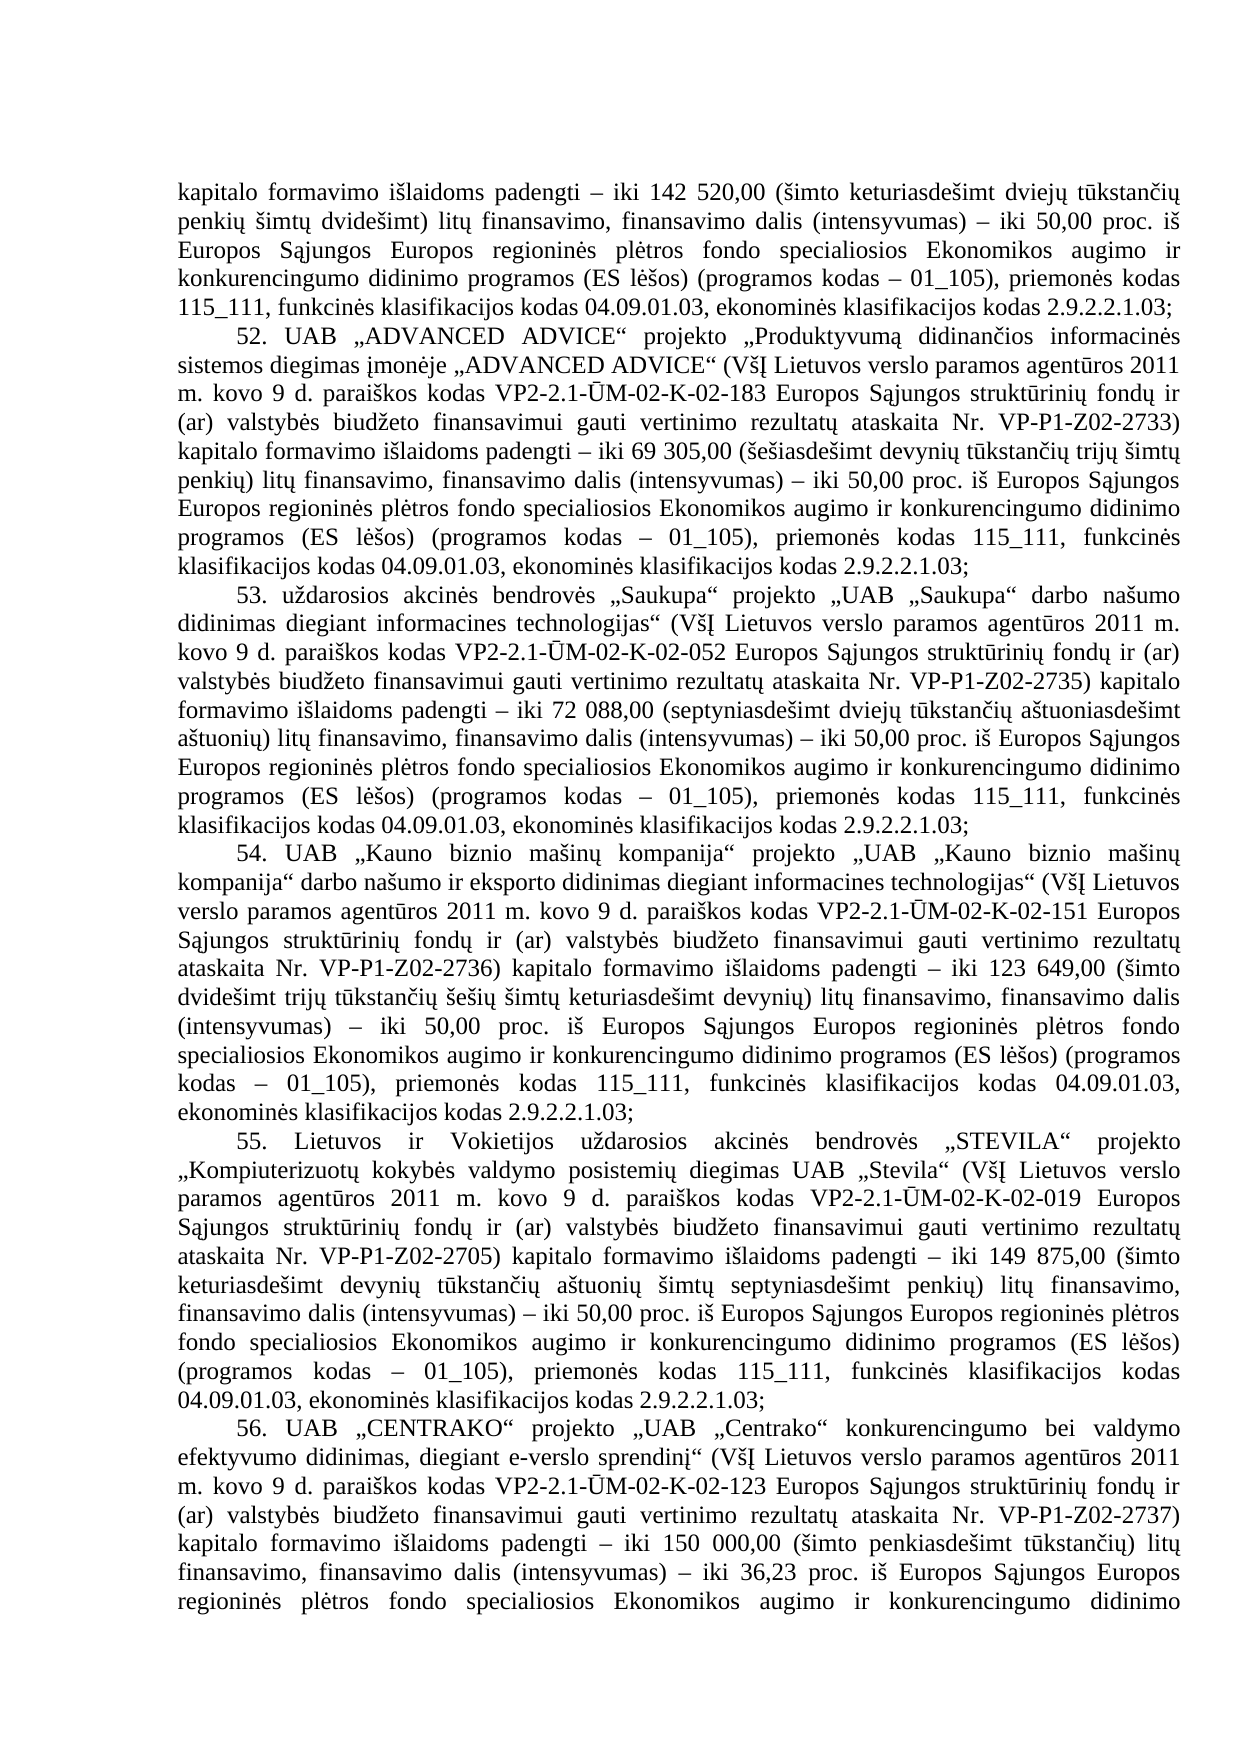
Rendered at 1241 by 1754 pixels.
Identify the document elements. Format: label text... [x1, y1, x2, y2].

text 53. uždarosios akcinės bendrovės „Saukupa“ projekto „UAB „Saukupa“ darbo našumo didinimas diegiant informacines technologijas“ (VšĮ Lietuvos verslo paramos agentūros 2011 m. kovo 9 d. paraiškos kodas VP2-2.1-ŪM-02-K-02-052 Europos Sąjungos struktūrinių fondų ir (ar) valstybės biudžeto finansavimui gauti vertinimo rezultatų ataskaita Nr. VP-P1-Z02-2735) kapitalo formavimo išlaidoms padengti – iki 72 088,00 (septyniasdešimt dviejų tūkstančių aštuoniasdešimt aštuonių) litų finansavimo, finansavimo dalis (intensyvumas) – iki 50,00 proc. iš Europos Sąjungos Europos regioninės plėtros fondo specialiosios Ekonomikos augimo ir konkurencingumo didinimo programos (ES lėšos) (programos kodas – 01_105), priemonės kodas 115_111, funkcinės klasifikacijos kodas 04.09.01.03, ekonominės klasifikacijos kodas 2.9.2.2.1.03; [177, 580, 1181, 838]
text kapitalo formavimo išlaidoms padengti – iki 142 520,00 (šimto keturiasdešimt dviejų tūkstančių penkių šimtų dvidešimt) litų finansavimo, finansavimo dalis (intensyvumas) – iki 50,00 proc. iš Europos Sąjungos Europos regioninės plėtros fondo specialiosios Ekonomikos augimo ir konkurencingumo didinimo programos (ES lėšos) (programos kodas – 01_105), priemonės kodas 115_111, funkcinės klasifikacijos kodas 04.09.01.03, ekonominės klasifikacijos kodas 2.9.2.2.1.03; [177, 177, 1181, 321]
text 54. UAB „Kauno biznio mašinų kompanija“ projekto „UAB „Kauno biznio mašinų kompanija“ darbo našumo ir eksporto didinimas diegiant informacines technologijas“ (VšĮ Lietuvos verslo paramos agentūros 2011 m. kovo 9 d. paraiškos kodas VP2-2.1-ŪM-02-K-02-151 Europos Sąjungos struktūrinių fondų ir (ar) valstybės biudžeto finansavimui gauti vertinimo rezultatų ataskaita Nr. VP-P1-Z02-2736) kapitalo formavimo išlaidoms padengti – iki 123 649,00 (šimto dvidešimt trijų tūkstančių šešių šimtų keturiasdešimt devynių) litų finansavimo, finansavimo dalis (intensyvumas) – iki 50,00 proc. iš Europos Sąjungos Europos regioninės plėtros fondo specialiosios Ekonomikos augimo ir konkurencingumo didinimo programos (ES lėšos) (programos kodas – 01_105), priemonės kodas 115_111, funkcinės klasifikacijos kodas 04.09.01.03, ekonominės klasifikacijos kodas 2.9.2.2.1.03; [177, 838, 1181, 1126]
text 55. Lietuvos ir Vokietijos uždarosios akcinės bendrovės „STEVILA“ projekto „Kompiuterizuotų kokybės valdymo posistemių diegimas UAB „Stevila“ (VšĮ Lietuvos verslo paramos agentūros 2011 m. kovo 9 d. paraiškos kodas VP2-2.1-ŪM-02-K-02-019 Europos Sąjungos struktūrinių fondų ir (ar) valstybės biudžeto finansavimui gauti vertinimo rezultatų ataskaita Nr. VP-P1-Z02-2705) kapitalo formavimo išlaidoms padengti – iki 149 875,00 (šimto keturiasdešimt devynių tūkstančių aštuonių šimtų septyniasdešimt penkių) litų finansavimo, finansavimo dalis (intensyvumas) – iki 50,00 proc. iš Europos Sąjungos Europos regioninės plėtros fondo specialiosios Ekonomikos augimo ir konkurencingumo didinimo programos (ES lėšos) (programos kodas – 01_105), priemonės kodas 115_111, funkcinės klasifikacijos kodas 04.09.01.03, ekonominės klasifikacijos kodas 2.9.2.2.1.03; [177, 1126, 1181, 1413]
text 56. UAB „CENTRAKO“ projekto „UAB „Centrako“ konkurencingumo bei valdymo efektyvumo didinimas, diegiant e-verslo sprendinį“ (VšĮ Lietuvos verslo paramos agentūros 2011 m. kovo 9 d. paraiškos kodas VP2-2.1-ŪM-02-K-02-123 Europos Sąjungos struktūrinių fondų ir (ar) valstybės biudžeto finansavimui gauti vertinimo rezultatų ataskaita Nr. VP-P1-Z02-2737) kapitalo formavimo išlaidoms padengti – iki 150 000,00 (šimto penkiasdešimt tūkstančių) litų finansavimo, finansavimo dalis (intensyvumas) – iki 36,23 proc. iš Europos Sąjungos Europos regioninės plėtros fondo specialiosios Ekonomikos augimo ir konkurencingumo didinimo [177, 1413, 1181, 1615]
text 52. UAB „ADVANCED ADVICE“ projekto „Produktyvumą didinančios informacinės sistemos diegimas įmonėje „ADVANCED ADVICE“ (VšĮ Lietuvos verslo paramos agentūros 2011 m. kovo 9 d. paraiškos kodas VP2-2.1-ŪM-02-K-02-183 Europos Sąjungos struktūrinių fondų ir (ar) valstybės biudžeto finansavimui gauti vertinimo rezultatų ataskaita Nr. VP-P1-Z02-2733) kapitalo formavimo išlaidoms padengti – iki 69 305,00 (šešiasdešimt devynių tūkstančių trijų šimtų penkių) litų finansavimo, finansavimo dalis (intensyvumas) – iki 50,00 proc. iš Europos Sąjungos Europos regioninės plėtros fondo specialiosios Ekonomikos augimo ir konkurencingumo didinimo programos (ES lėšos) (programos kodas – 01_105), priemonės kodas 115_111, funkcinės klasifikacijos kodas 04.09.01.03, ekonominės klasifikacijos kodas 2.9.2.2.1.03; [177, 321, 1181, 580]
